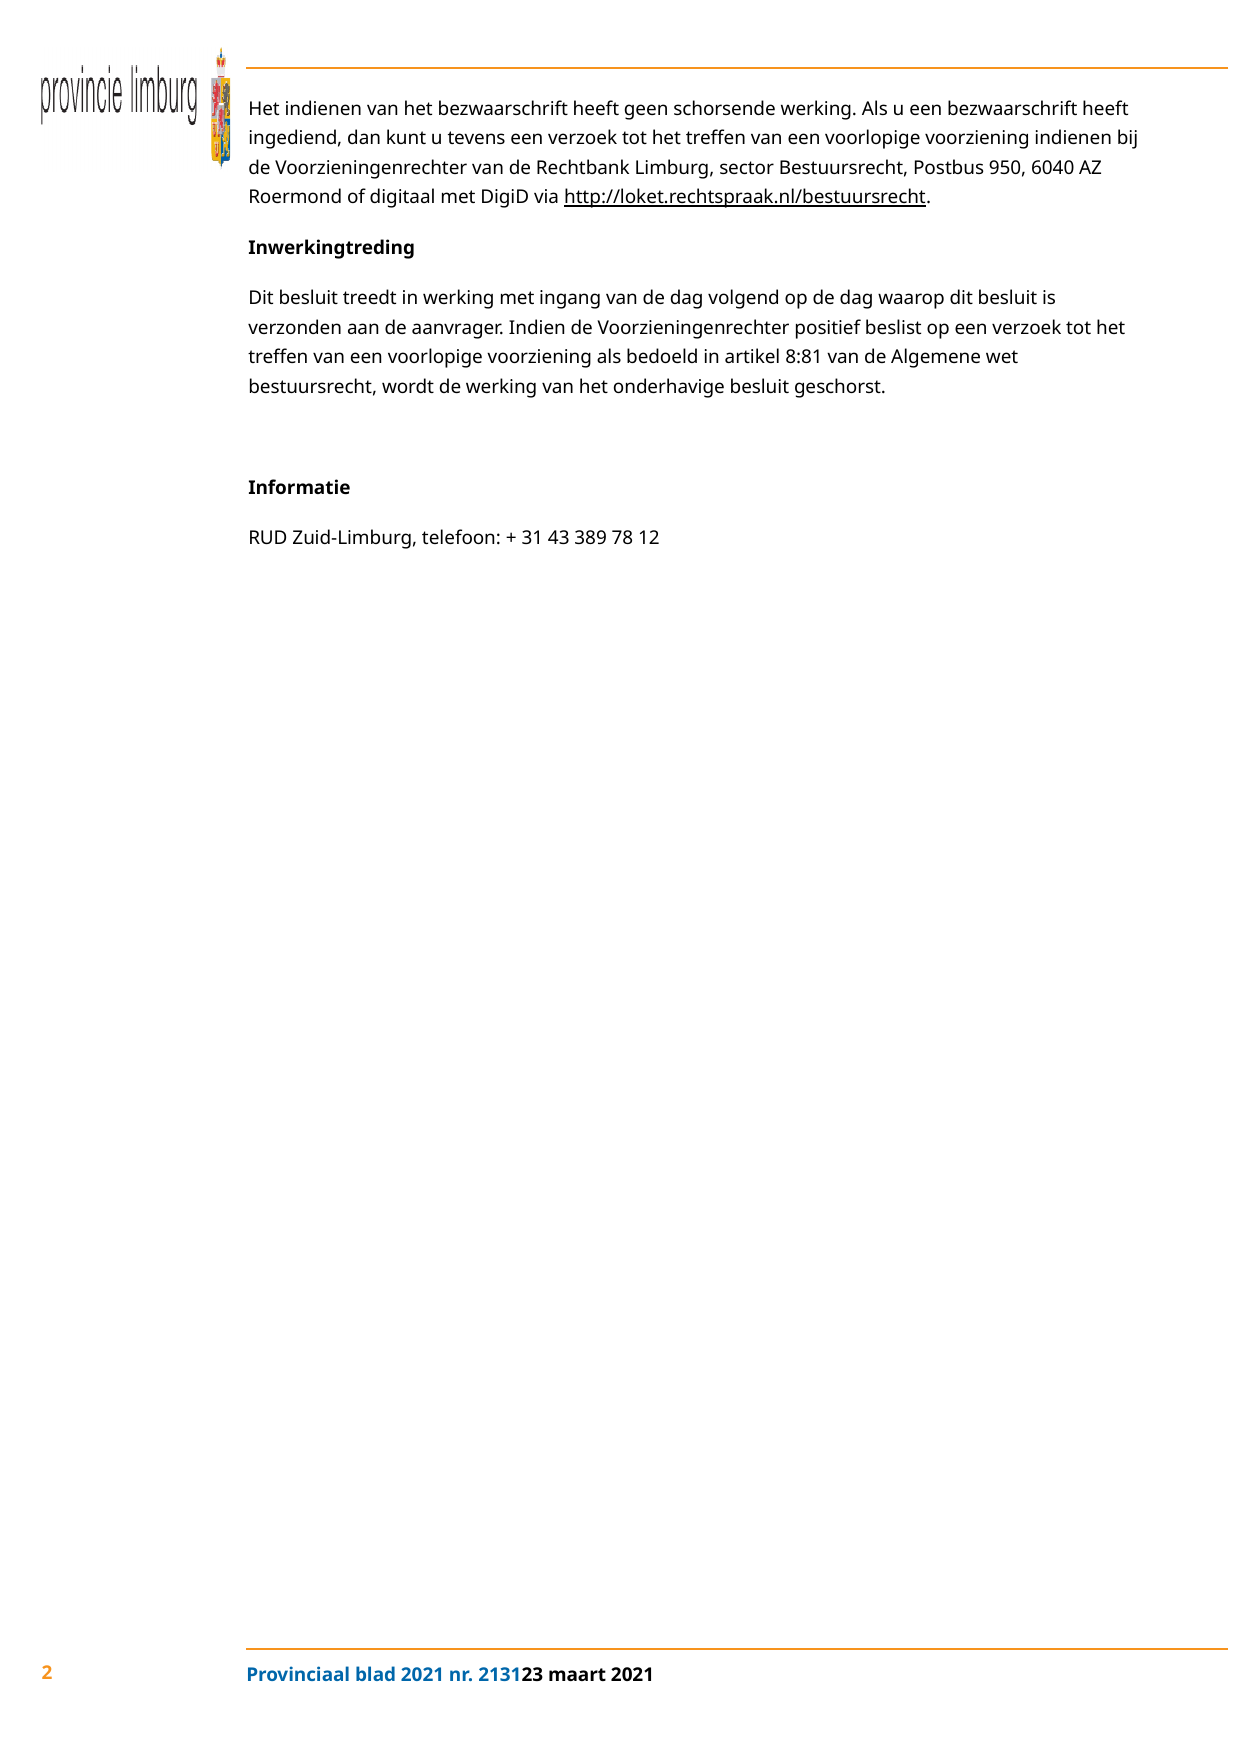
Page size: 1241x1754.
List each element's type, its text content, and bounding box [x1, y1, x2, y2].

text Informatie [248, 474, 1152, 500]
text Dit besluit treedt in werking met ingang van de dag volgend op de dag waarop dit besluit is verzonden aan de aanvrager. Indien de Voorzieningenrechter positief beslist op een verzoek tot het treffen van een voorlopige voorziening als bedoeld in artikel 8:81 van de Algemene wet bestuursrecht, wordt de werking van het onderhavige besluit geschorst. [248, 284, 1152, 399]
text RUD Zuid-Limburg, telefoon: + 31 43 389 78 12 [248, 524, 1152, 550]
text Inwerkingtreding [248, 234, 1152, 260]
text Het indienen van het bezwaarschrift heeft geen schorsende werking. Als u een bezwaarschrift heeft ingediend, dan kunt u tevens een verzoek tot het treffen van een voorlopige voorziening indienen bij de Voorzieningenrechter van de Rechtbank Limburg, sector Bestuursrecht, Postbus 950, 6040 AZ Roermond of digitaal met DigiD via http://loket.rechtspraak.nl/bestuursrecht. [248, 95, 1152, 209]
picture [41, 47, 231, 172]
